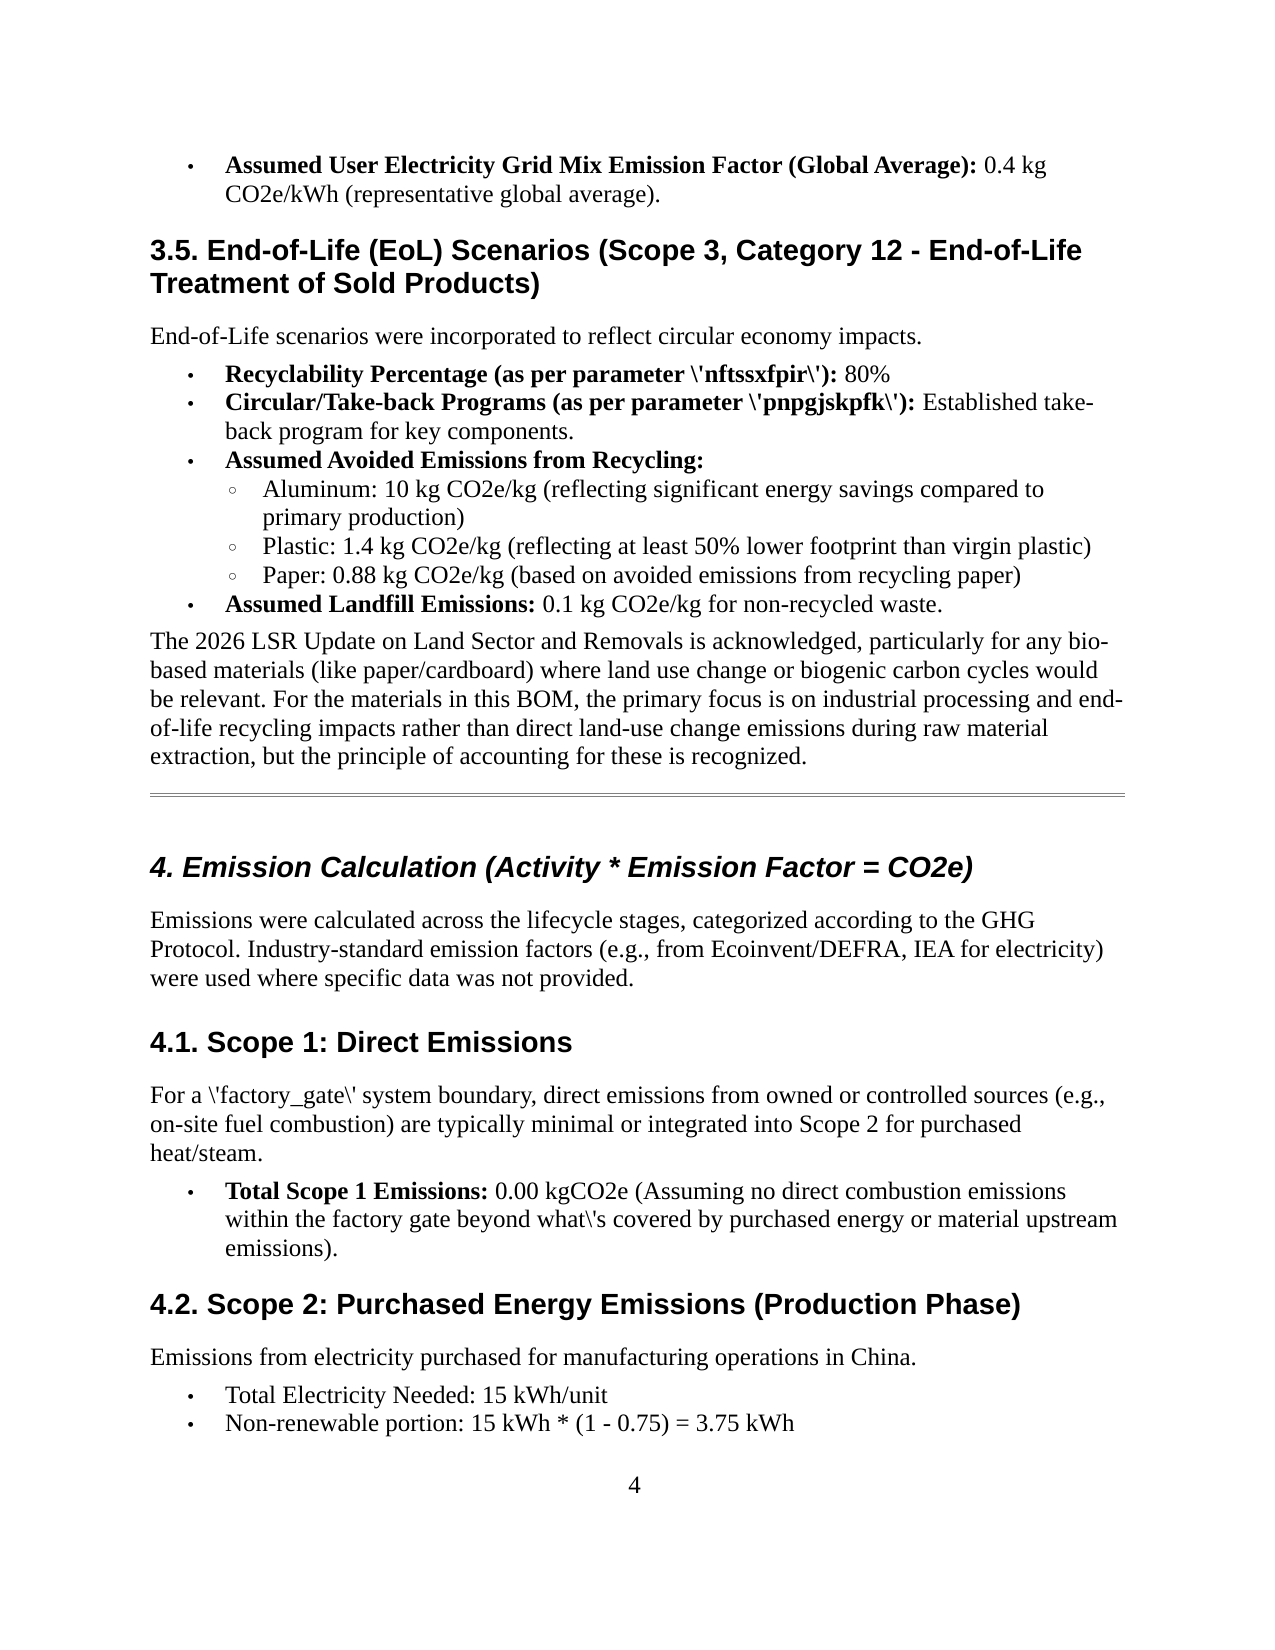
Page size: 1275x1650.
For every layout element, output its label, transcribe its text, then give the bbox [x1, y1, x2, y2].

list Assumed User Electricity Grid Mix Emission Factor (Global Average): 0.4 kg CO2e/kWh (representative global average). [187, 150, 1125, 207]
subtitle 4.2. Scope 2: Purchased Energy Emissions (Production Phase) [150, 1287, 1125, 1321]
text Emissions from electricity purchased for manufacturing operations in China. [150, 1342, 1125, 1371]
list Assumed Avoided Emissions from Recycling: [187, 445, 1125, 474]
text For a \'factory_gate\' system boundary, direct emissions from owned or controlled sources (e.g., on-site fuel combustion) are typically minimal or integrated into Scope 2 for purchased heat/steam. [150, 1081, 1125, 1167]
list Assumed Landfill Emissions: 0.1 kg CO2e/kg for non-recycled waste. [187, 589, 1125, 617]
subtitle 3.5. End-of-Life (EoL) Scenarios (Scope 3, Category 12 - End-of-Life Treatment of Sold Products) [150, 232, 1125, 299]
text The 2026 LSR Update on Land Sector and Removals is acknowledged, particularly for any bio-based materials (like paper/cardboard) where land use change or biogenic carbon cycles would be relevant. For the materials in this BOM, the primary focus is on industrial processing and end-of-life recycling impacts rather than direct land-use change emissions during raw material extraction, but the principle of accounting for these is recognized. [150, 626, 1125, 770]
list Recyclability Percentage (as per parameter \'nftssxfpir\'): 80% [187, 359, 1125, 387]
list Non-renewable portion: 15 kWh * (1 - 0.75) = 3.75 kWh [187, 1408, 1125, 1437]
subtitle 4. Emission Calculation (Activity * Emission Factor = CO2e) [150, 850, 1125, 884]
list Circular/Take-back Programs (as per parameter \'pnpgjskpfk\'): Established take-back program for key components. [187, 387, 1125, 445]
text Emissions were calculated across the lifecycle stages, categorized according to the GHG Protocol. Industry-standard emission factors (e.g., from Ecoinvent/DEFRA, IEA for electricity) were used where specific data was not provided. [150, 905, 1125, 992]
text End-of-Life scenarios were incorporated to reflect circular economy impacts. [150, 321, 1125, 350]
list Total Scope 1 Emissions: 0.00 kgCO2e (Assuming no direct combustion emissions within the factory gate beyond what\'s covered by purchased energy or material upstream emissions). [187, 1176, 1125, 1262]
list Paper: 0.88 kg CO2e/kg (based on avoided emissions from recycling paper) [225, 560, 1125, 589]
list Total Electricity Needed: 15 kWh/unit [187, 1380, 1125, 1408]
list Aluminum: 10 kg CO2e/kg (reflecting significant energy savings compared to primary production) [225, 474, 1125, 531]
subtitle 4.1. Scope 1: Direct Emissions [150, 1026, 1125, 1059]
list Plastic: 1.4 kg CO2e/kg (reflecting at least 50% lower footprint than virgin plastic) [225, 531, 1125, 560]
